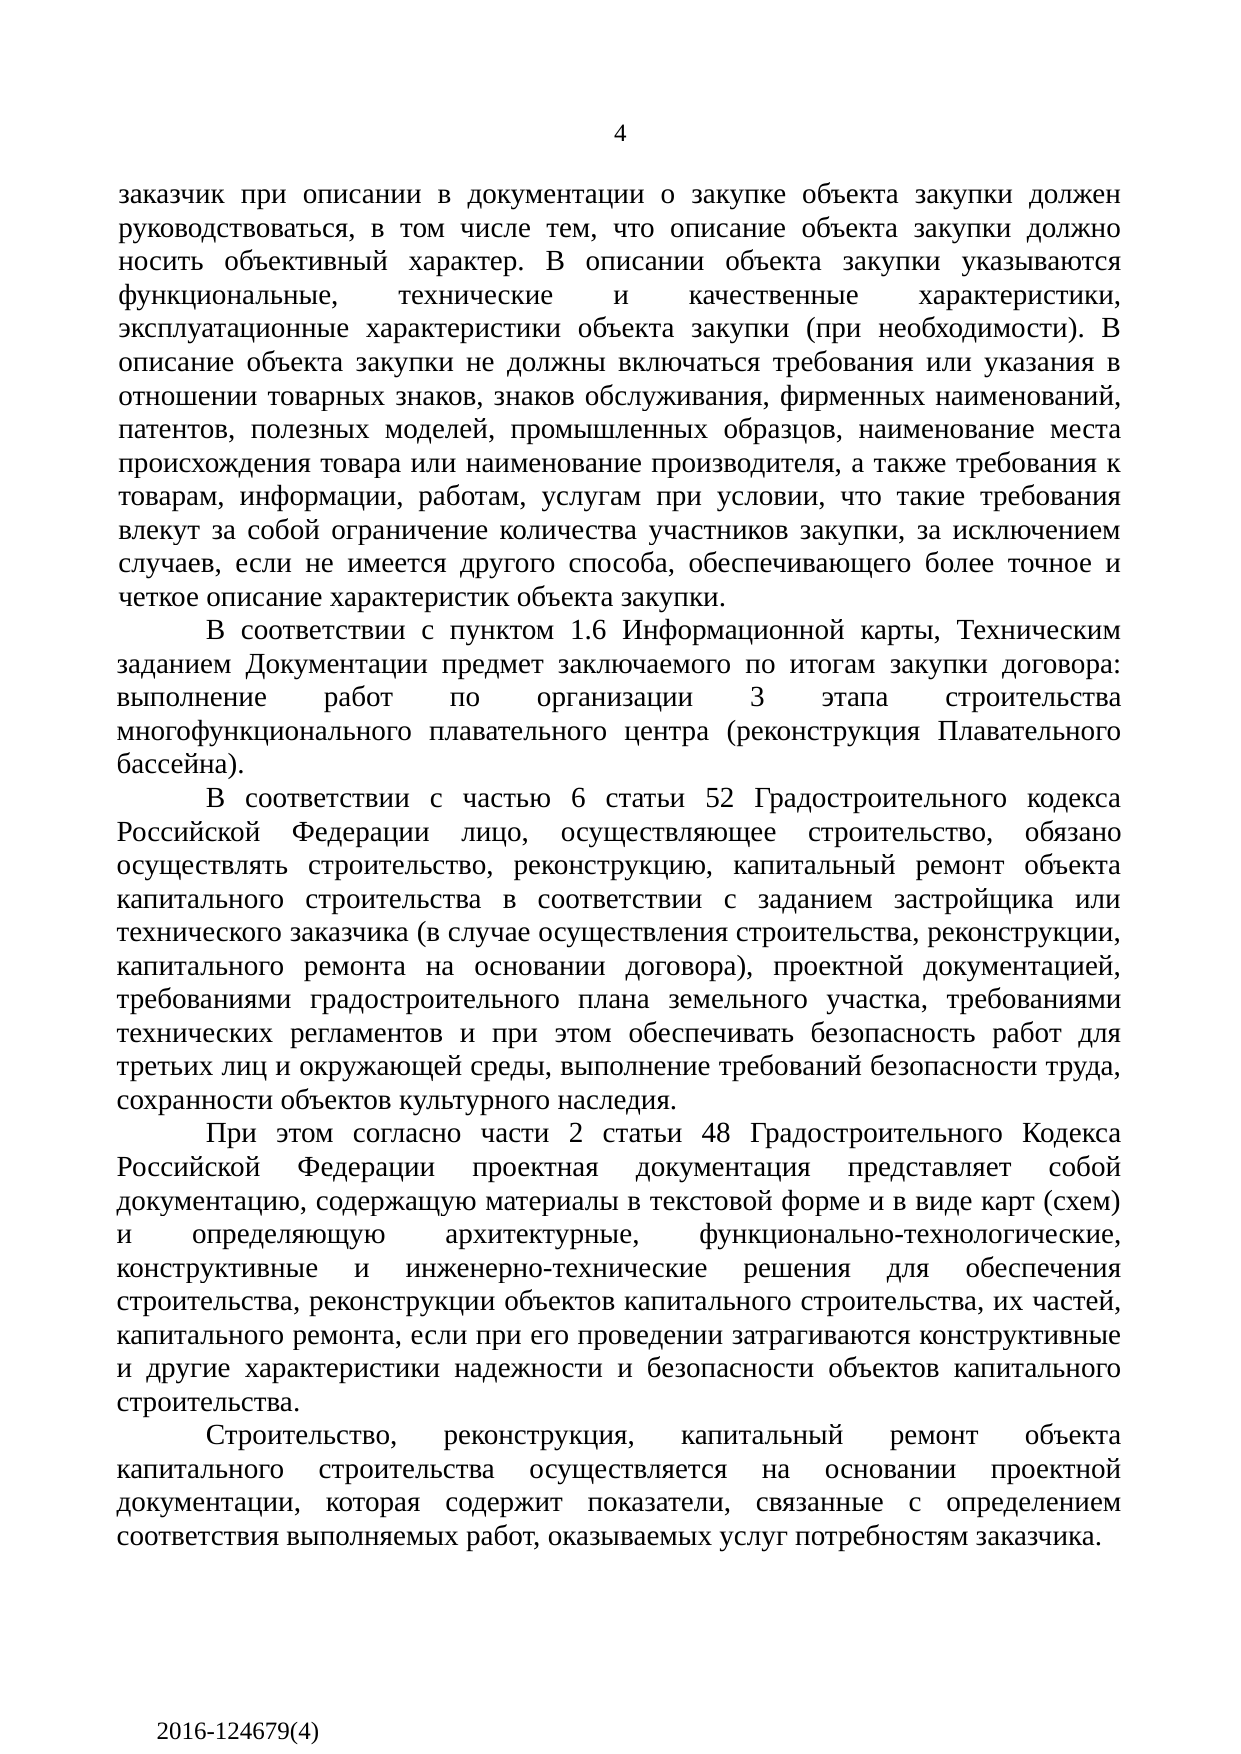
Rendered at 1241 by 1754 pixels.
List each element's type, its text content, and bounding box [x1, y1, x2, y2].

text При этом согласно части 2 статьи 48 Градостроительного Кодекса Российской Федерации проектная документация представляет собой документацию, содержащую материалы в текстовой форме и в виде карт (схем) и определяющую архитектурные, функционально-технологические, конструктивные и инженерно-технические решения для обеспечения строительства, реконструкции объектов капитального строительства, их частей, капитального ремонта, если при его проведении затрагиваются конструктивные и другие характеристики надежности и безопасности объектов капитального строительства. [116, 1116, 1122, 1417]
text заказчик при описании в документации о закупке объекта закупки должен руководствоваться, в том числе тем, что описание объекта закупки должно носить объективный характер. В описании объекта закупки указываются функциональные, технические и качественные характеристики, эксплуатационные характеристики объекта закупки (при необходимости). В описание объекта закупки не должны включаться требования или указания в отношении товарных знаков, знаков обслуживания, фирменных наименований, патентов, полезных моделей, промышленных образцов, наименование места происхождения товара или наименование производителя, а также требования к товарам, информации, работам, услугам при условии, что такие требования влекут за собой ограничение количества участников закупки, за исключением случаев, если не имеется другого способа, обеспечивающего более точное и четкое описание характеристик объекта закупки. [118, 176, 1122, 612]
text В соответствии с частью 6 статьи 52 Градостроительного кодекса Российской Федерации лицо, осуществляющее строительство, обязано осуществлять строительство, реконструкцию, капитальный ремонт объекта капитального строительства в соответствии с заданием застройщика или технического заказчика (в случае осуществления строительства, реконструкции, капитального ремонта на основании договора), проектной документацией, требованиями градостроительного плана земельного участка, требованиями технических регламентов и при этом обеспечивать безопасность работ для третьих лиц и окружающей среды, выполнение требований безопасности труда, сохранности объектов культурного наследия. [116, 780, 1122, 1116]
text В соответствии с пунктом 1.6 Информационной карты, Техническим заданием Документации предмет заключаемого по итогам закупки договора: выполнение работ по организации 3 этапа строительства многофункционального плавательного центра (реконструкция Плавательного бассейна). [116, 612, 1122, 780]
text Строительство, реконструкция, капитальный ремонт объекта капитального строительства осуществляется на основании проектной документации, которая содержит показатели, связанные с определением соответствия выполняемых работ, оказываемых услуг потребностям заказчика. [116, 1417, 1122, 1552]
